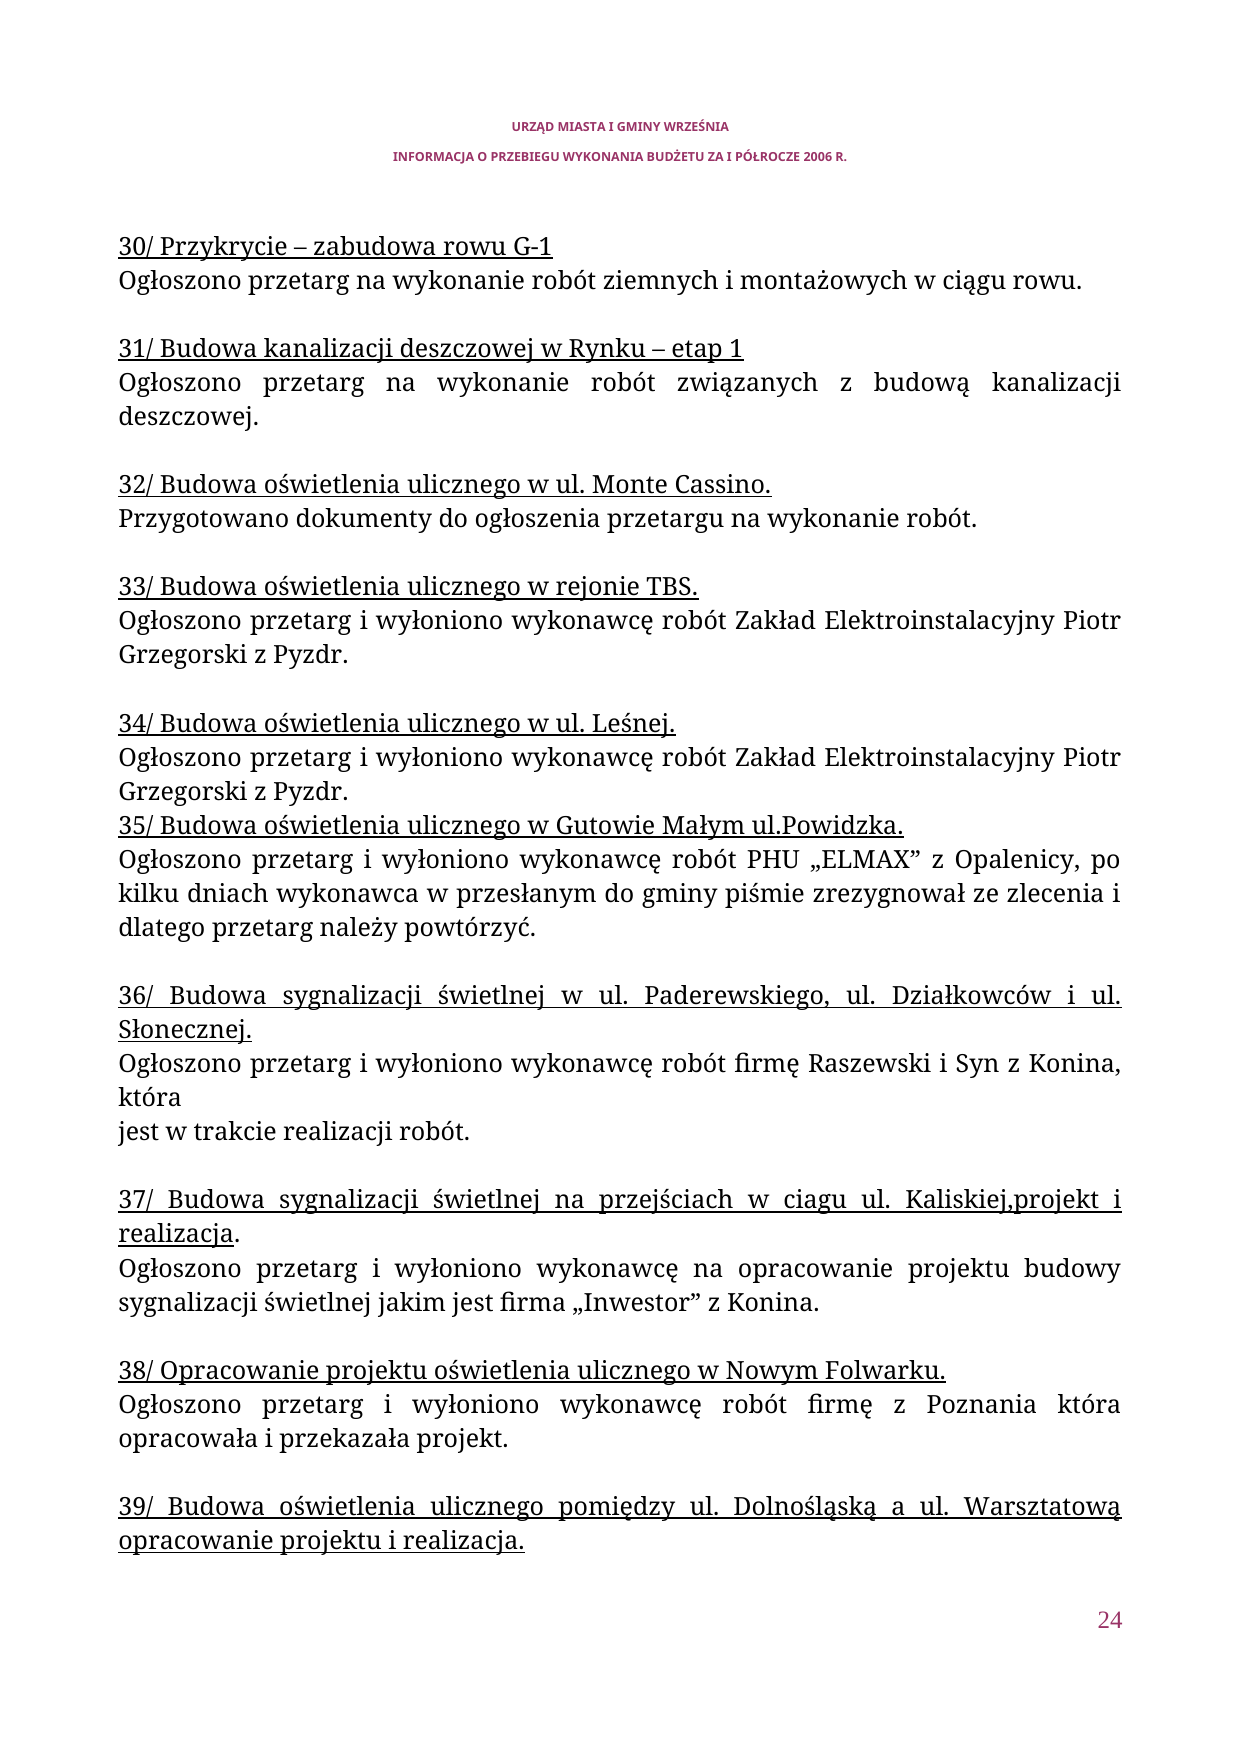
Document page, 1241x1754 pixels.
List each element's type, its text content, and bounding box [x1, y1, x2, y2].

text Ogłoszono przetarg i wyłoniono wykonawcę robót Zakład Elektroinstalacyjny Piotr Grzegorski z Pyzdr. [118, 603, 1122, 671]
text 35/ Budowa oświetlenia ulicznego w Gutowie Małym ul.Powidzka. [118, 807, 1122, 841]
text 39/ Budowa oświetlenia ulicznego pomiędzy ul. Dolnośląską a ul. Warsztatową [118, 1489, 1122, 1517]
text 37/ Budowa sygnalizacji świetlnej na przejściach w ciagu ul. Kaliskiej,projekt i [118, 1182, 1122, 1211]
text Ogłoszono przetarg i wyłoniono wykonawcę robót Zakład Elektroinstalacyjny Piotr Grzegorski z Pyzdr. [118, 739, 1122, 807]
text 32/ Budowa oświetlenia ulicznego w ul. Monte Cassino. [118, 467, 1122, 501]
text Ogłoszono przetarg i wyłoniono wykonawcę na opracowanie projektu budowy sygnalizacji świetlnej jakim jest firma „Inwestor” z Konina. [118, 1250, 1122, 1318]
text Ogłoszono przetarg i wyłoniono wykonawcę robót firmę Raszewski i Syn z Konina, która [118, 1046, 1122, 1114]
text Ogłoszono przetarg i wyłoniono wykonawcę robót PHU „ELMAX” z Opalenicy, po kilku dniach wykonawca w przesłanym do gminy piśmie zrezygnował ze zlecenia i dlatego przetarg należy powtórzyć. [118, 841, 1122, 944]
text 31/ Budowa kanalizacji deszczowej w Rynku – etap 1 [118, 331, 1122, 364]
text Przygotowano dokumenty do ogłoszenia przetargu na wykonanie robót. [118, 501, 1122, 535]
text Ogłoszono przetarg na wykonanie robót ziemnych i montażowych w ciągu rowu. [118, 262, 1122, 296]
text Słonecznej. [118, 1008, 1122, 1046]
text jest w trakcie realizacji robót. [118, 1114, 1122, 1148]
text 38/ Opracowanie projektu oświetlenia ulicznego w Nowym Folwarku. [118, 1352, 1122, 1386]
text 36/ Budowa sygnalizacji świetlnej w ul. Paderewskiego, ul. Działkowców i ul. [118, 978, 1122, 1007]
text opracowanie projektu i realizacja. [118, 1519, 1122, 1557]
text realizacja. [118, 1213, 1122, 1250]
text 34/ Budowa oświetlenia ulicznego w ul. Leśnej. [118, 705, 1122, 739]
text 33/ Budowa oświetlenia ulicznego w rejonie TBS. [118, 569, 1122, 603]
text Ogłoszono przetarg na wykonanie robót związanych z budową kanalizacji deszczowej. [118, 364, 1122, 433]
text Ogłoszono przetarg i wyłoniono wykonawcę robót firmę z Poznania która opracowała i przekazała projekt. [118, 1386, 1122, 1454]
text 30/ Przykrycie – zabudowa rowu G-1 [118, 228, 1122, 262]
